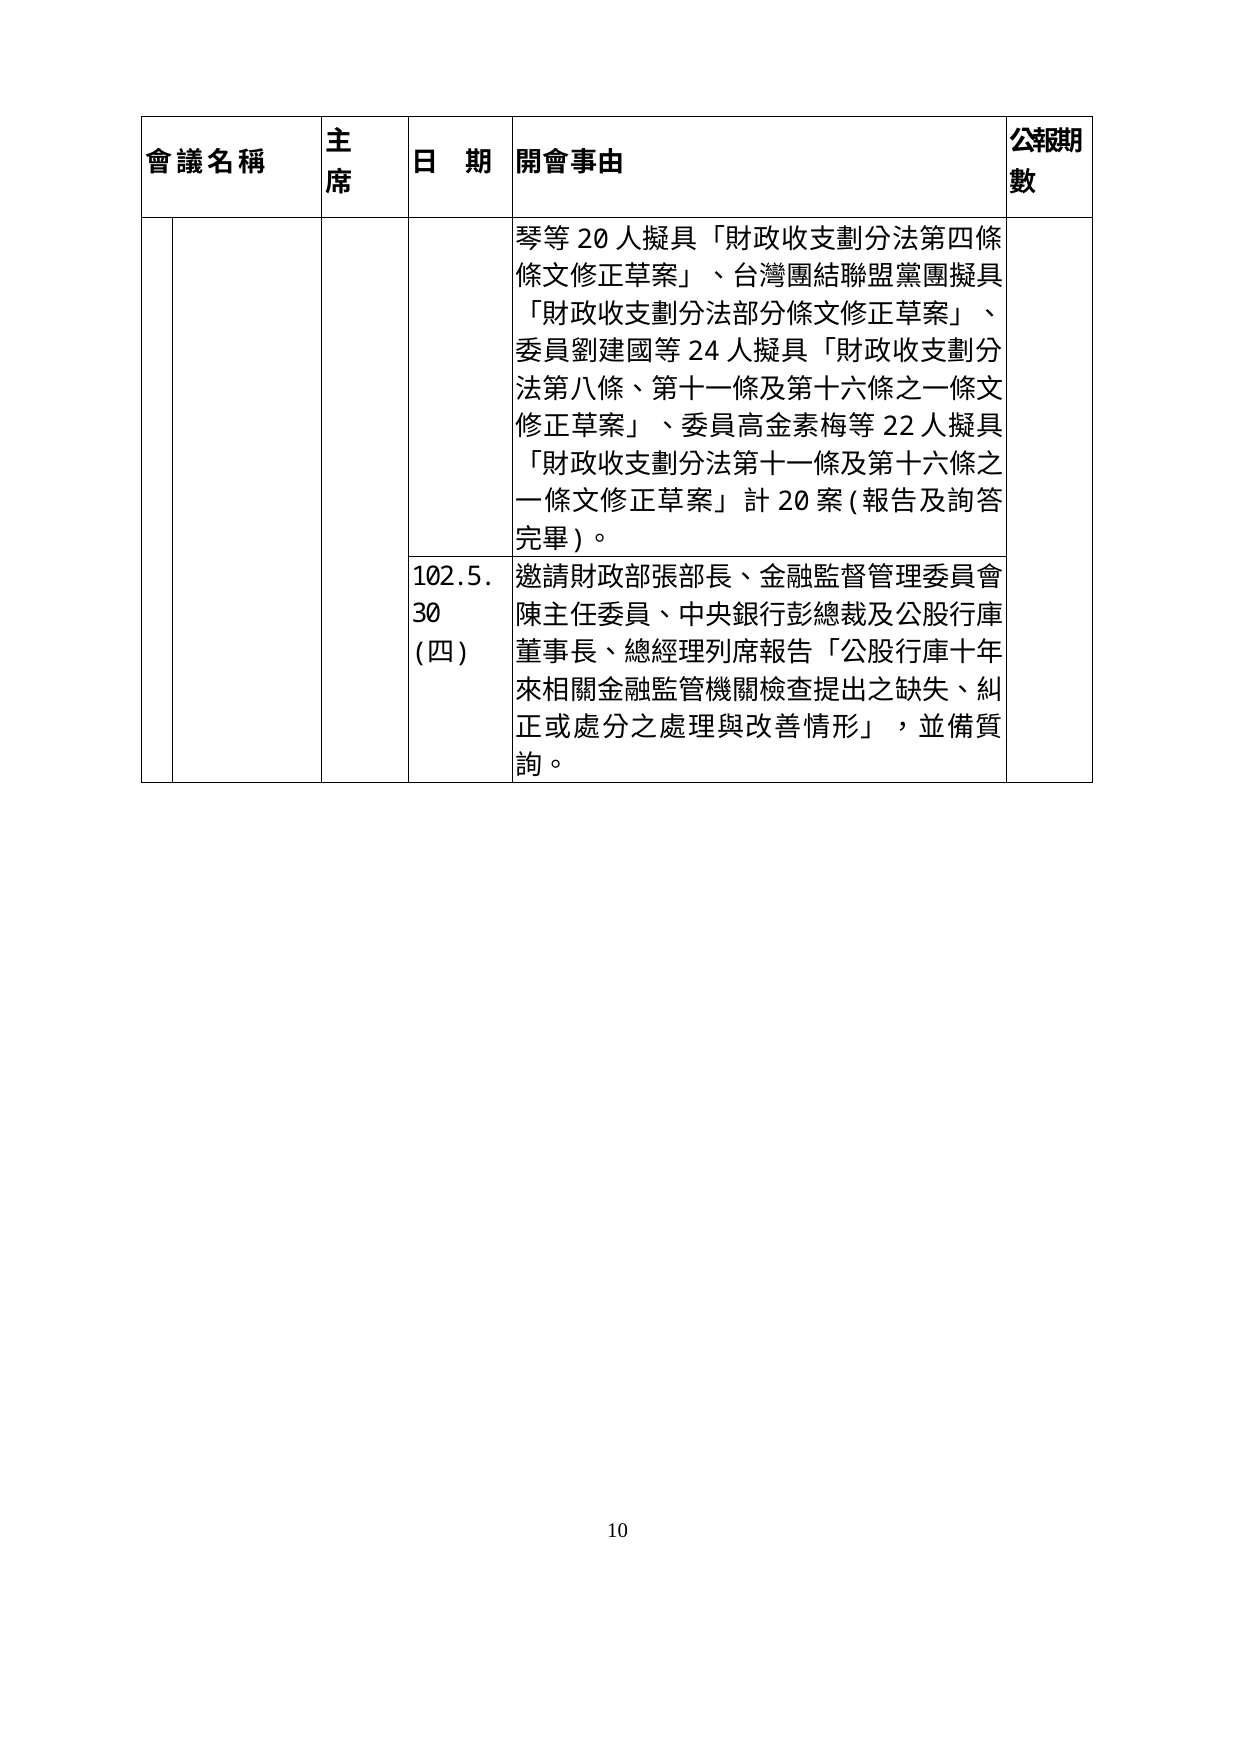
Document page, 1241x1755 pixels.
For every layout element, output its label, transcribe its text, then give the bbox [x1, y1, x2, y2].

table_header 公報期數 [1007, 117, 1092, 217]
table_cell [409, 218, 512, 556]
table_header 開會事由 [513, 117, 1006, 217]
table_cell 邀請財政部張部長、金融監督管理委員會陳主任委員、中央銀行彭總裁及公股行庫董事長、總經理列席報告「公股行庫十年來相關金融監管機關檢查提出之缺失、糾正或處分之處理與改善情形」，並備質詢。 [513, 557, 1006, 782]
table_cell [322, 218, 408, 782]
table_header 會議名稱 [142, 117, 321, 217]
table_cell 琴等20人擬具「財政收支劃分法第四條條文修正草案」、台灣團結聯盟黨團擬具「財政收支劃分法部分條文修正草案」、委員劉建國等24人擬具「財政收支劃分法第八條、第十一條及第十六條之一條文修正草案」、委員高金素梅等22人擬具「財政收支劃分法第十一條及第十六條之一條文修正草案」計20案(報告及詢答完畢)。 [513, 218, 1006, 556]
table_header 日 期 [409, 117, 512, 217]
table_cell 102.5.30 (四) [409, 557, 512, 782]
table_header 主 席 [322, 117, 408, 217]
table_cell [173, 218, 321, 782]
table_cell [1007, 218, 1092, 782]
table_cell [142, 218, 172, 782]
